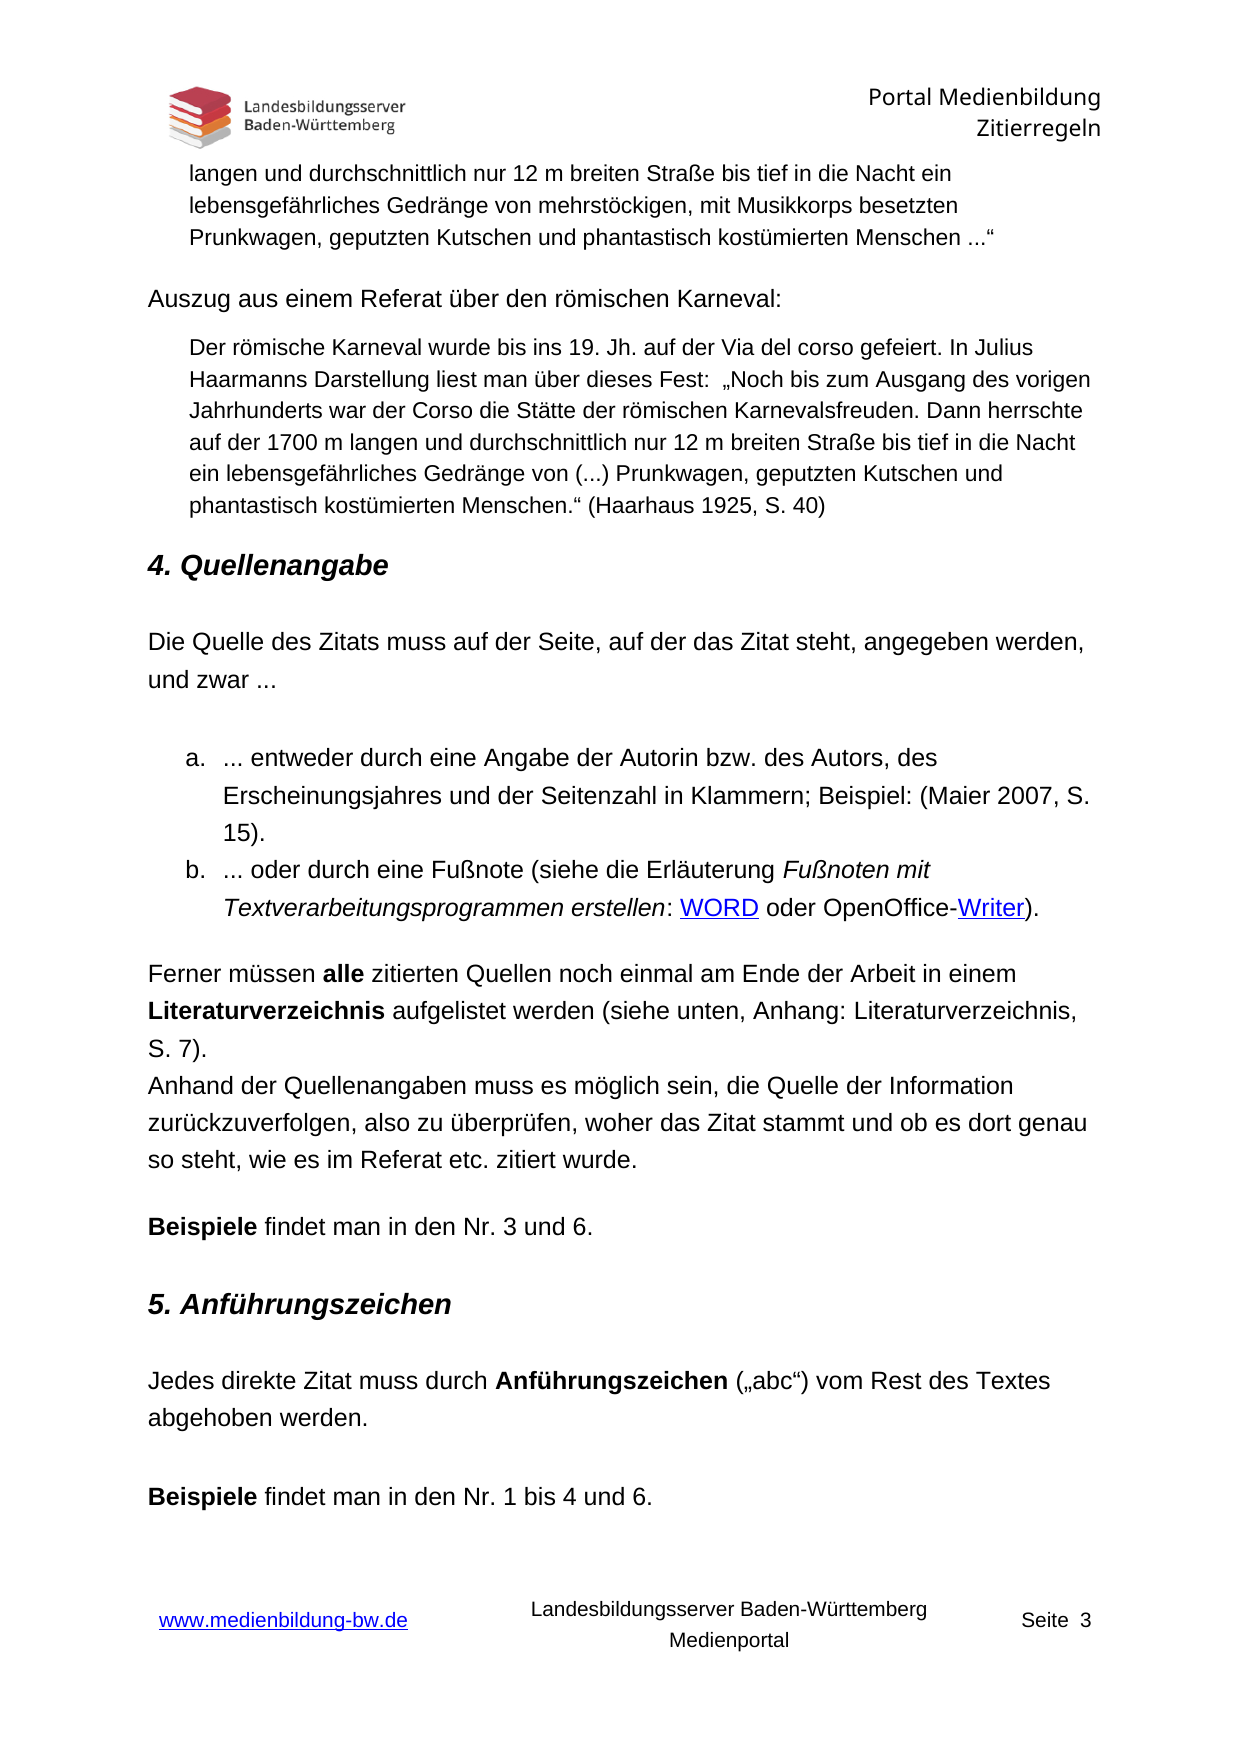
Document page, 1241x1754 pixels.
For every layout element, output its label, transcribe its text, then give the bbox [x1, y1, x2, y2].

subtitle 5. Anführungszeichen [148, 1287, 1093, 1320]
text Auszug aus einem Referat über den römischen Karneval: [148, 284, 1093, 313]
text Ferner müssen alle zitierten Quellen noch einmal am Ende der Arbeit in einem Literaturverzeichnis aufgelistet werden (siehe unten, Anhang: Literaturverzeichnis, S. 7). Anhand der Quellenangaben muss es möglich sein, die Quelle der Information zurückzuverfolgen, also zu überprüfen, woher das Zitat stammt und ob es dort genau so steht, wie es im Referat etc. zitiert wurde. [148, 959, 1093, 1174]
list ... entweder durch eine Angabe der Autorin bzw. des Autors, des Erscheinungsjahres und der Seitenzahl in Klammern; Beispiel: (Maier 2007, S. 15). [185, 743, 1093, 847]
text Jedes direkte Zitat muss durch Anführungszeichen („abc“) vom Rest des Textes abgehoben werden. [148, 1366, 1093, 1432]
text Die Quelle des Zitats muss auf der Seite, auf der das Zitat steht, angegeben werden, und zwar ... [148, 627, 1093, 693]
text Beispiele findet man in den Nr. 1 bis 4 und 6. [148, 1482, 1093, 1511]
list ... oder durch eine Fußnote (siehe die Erläuterung Fußnoten mit Textverarbeitungsprogrammen erstellen: WORD oder OpenOffice-Writer). [185, 855, 1093, 921]
text Der römische Karneval wurde bis ins 19. Jh. auf der Via del corso gefeiert. In Julius Haarmanns Darstellung liest man über dieses Fest: „Noch bis zum Ausgang des vorigen Jahrhunderts war der Corso die Stätte der römischen Karnevalsfreuden. Dann herrschte auf der 1700 m langen und durchschnittlich nur 12 m breiten Straße bis tief in die Nacht ein lebensgefährliches Gedränge von (...) Prunkwagen, geputzten Kutschen und phantastisch kostümierten Menschen.“ (Haarhaus 1925, S. 40) [189, 334, 1093, 518]
text langen und durchschnittlich nur 12 m breiten Straße bis tief in die Nacht ein lebensgefährliches Gedränge von mehrstöckigen, mit Musikkorps besetzten Prunkwagen, geputzten Kutschen und phantastisch kostümierten Menschen ...“ [189, 153, 1093, 250]
subtitle 4. Quellenangabe [148, 548, 1093, 582]
text Beispiele findet man in den Nr. 3 und 6. [148, 1212, 1093, 1241]
picture [159, 75, 409, 156]
